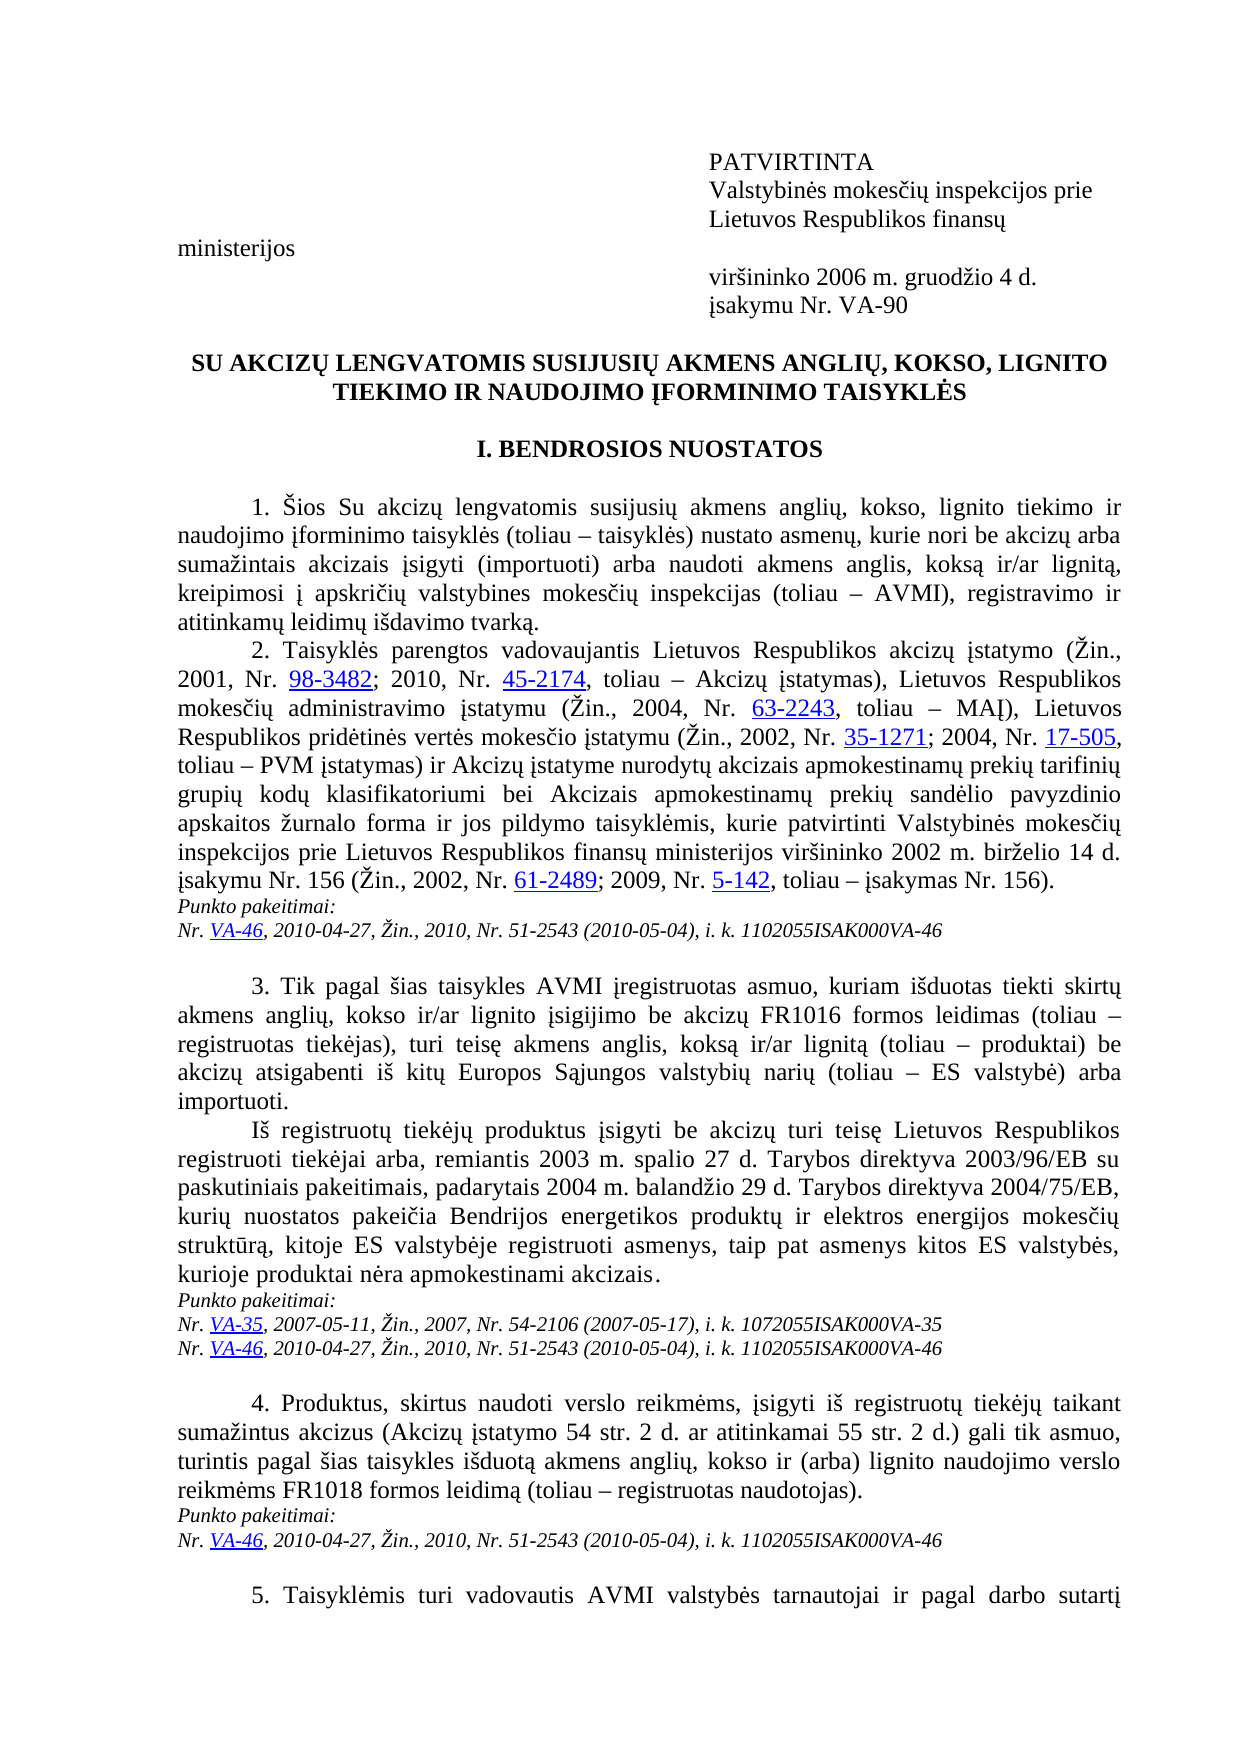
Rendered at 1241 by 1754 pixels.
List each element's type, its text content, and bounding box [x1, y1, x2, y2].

text Nr. VA-35, 2007-05-11, Žin., 2007, Nr. 54-2106 (2007-05-17), i. k. 1072055ISAK000VA-35 [177, 1312, 1122, 1336]
text viršininko 2006 m. gruodžio 4 d. [177, 262, 1122, 291]
text Nr. VA-46, 2010-04-27, Žin., 2010, Nr. 51-2543 (2010-05-04), i. k. 1102055ISAK000VA-46 [177, 918, 1122, 942]
text įsakymu Nr. VA-90 [177, 291, 1122, 319]
text Punkto pakeitimai: [177, 894, 1122, 918]
text Lietuvos Respublikos finansų ministerijos [177, 204, 1122, 262]
text Punkto pakeitimai: [177, 1287, 1122, 1312]
text 5. Taisyklėmis turi vadovautis AVMI valstybės tarnautojai ir pagal darbo sutartį [177, 1580, 1122, 1609]
text SU AKCIZŲ LENGVATOMIS SUSIJUSIŲ AKMENS ANGLIŲ, KOKSO, LIGNITO TIEKIMO IR NAUDOJIMO ĮFORMINIMO TAISYKLĖS [177, 348, 1122, 406]
text 2. Taisyklės parengtos vadovaujantis Lietuvos Respublikos akcizų įstatymo (Žin., 2001, Nr. 98-3482; 2010, Nr. 45-2174, toliau – Akcizų įstatymas), Lietuvos Respublikos mokesčių administravimo įstatymu (Žin., 2004, Nr. 63-2243, toliau – MAĮ), Lietuvos Respublikos pridėtinės vertės mokesčio įstatymu (Žin., 2002, Nr. 35-1271; 2004, Nr. 17-505, toliau – PVM įstatymas) ir Akcizų įstatyme nurodytų akcizais apmokestinamų prekių tarifinių grupių kodų klasifikatoriumi bei Akcizais apmokestinamų prekių sandėlio pavyzdinio apskaitos žurnalo forma ir jos pildymo taisyklėmis, kurie patvirtinti Valstybinės mokesčių inspekcijos prie Lietuvos Respublikos finansų ministerijos viršininko 2002 m. birželio 14 d. įsakymu Nr. 156 (Žin., 2002, Nr. 61-2489; 2009, Nr. 5-142, toliau – įsakymas Nr. 156). [177, 636, 1122, 894]
text PATVIRTINTA [177, 147, 1122, 176]
text Punkto pakeitimai: [177, 1503, 1122, 1527]
text I. BENDROSIOS NUOSTATOS [177, 434, 1122, 463]
text Iš registruotų tiekėjų produktus įsigyti be akcizų turi teisę Lietuvos Respublikos registruoti tiekėjai arba, remiantis 2003 m. spalio 27 d. Tarybos direktyva 2003/96/EB su paskutiniais pakeitimais, padarytais 2004 m. balandžio 29 d. Tarybos direktyva 2004/75/EB, kurių nuostatos pakeičia Bendrijos energetikos produktų ir elektros energijos mokesčių struktūrą, kitoje ES valstybėje registruoti asmenys, taip pat asmenys kitos ES valstybės, kurioje produktai nėra apmokestinami akcizais. [177, 1115, 1122, 1287]
text 3. Tik pagal šias taisykles AVMI įregistruotas asmuo, kuriam išduotas tiekti skirtų akmens anglių, kokso ir/ar lignito įsigijimo be akcizų FR1016 formos leidimas (toliau – registruotas tiekėjas), turi teisę akmens anglis, koksą ir/ar lignitą (toliau – produktai) be akcizų atsigabenti iš kitų Europos Sąjungos valstybių narių (toliau – ES valstybė) arba importuoti. [177, 971, 1122, 1115]
text 1. Šios Su akcizų lengvatomis susijusių akmens anglių, kokso, lignito tiekimo ir naudojimo įforminimo taisyklės (toliau – taisyklės) nustato asmenų, kurie nori be akcizų arba sumažintais akcizais įsigyti (importuoti) arba naudoti akmens anglis, koksą ir/ar lignitą, kreipimosi į apskričių valstybines mokesčių inspekcijas (toliau – AVMI), registravimo ir atitinkamų leidimų išdavimo tvarką. [177, 492, 1122, 636]
text 4. Produktus, skirtus naudoti verslo reikmėms, įsigyti iš registruotų tiekėjų taikant sumažintus akcizus (Akcizų įstatymo 54 str. 2 d. ar atitinkamai 55 str. 2 d.) gali tik asmuo, turintis pagal šias taisykles išduotą akmens anglių, kokso ir (arba) lignito naudojimo verslo reikmėms FR1018 formos leidimą (toliau – registruotas naudotojas). [177, 1388, 1122, 1503]
text Nr. VA-46, 2010-04-27, Žin., 2010, Nr. 51-2543 (2010-05-04), i. k. 1102055ISAK000VA-46 [177, 1527, 1122, 1552]
text Valstybinės mokesčių inspekcijos prie [177, 176, 1122, 204]
text Nr. VA-46, 2010-04-27, Žin., 2010, Nr. 51-2543 (2010-05-04), i. k. 1102055ISAK000VA-46 [177, 1336, 1122, 1360]
